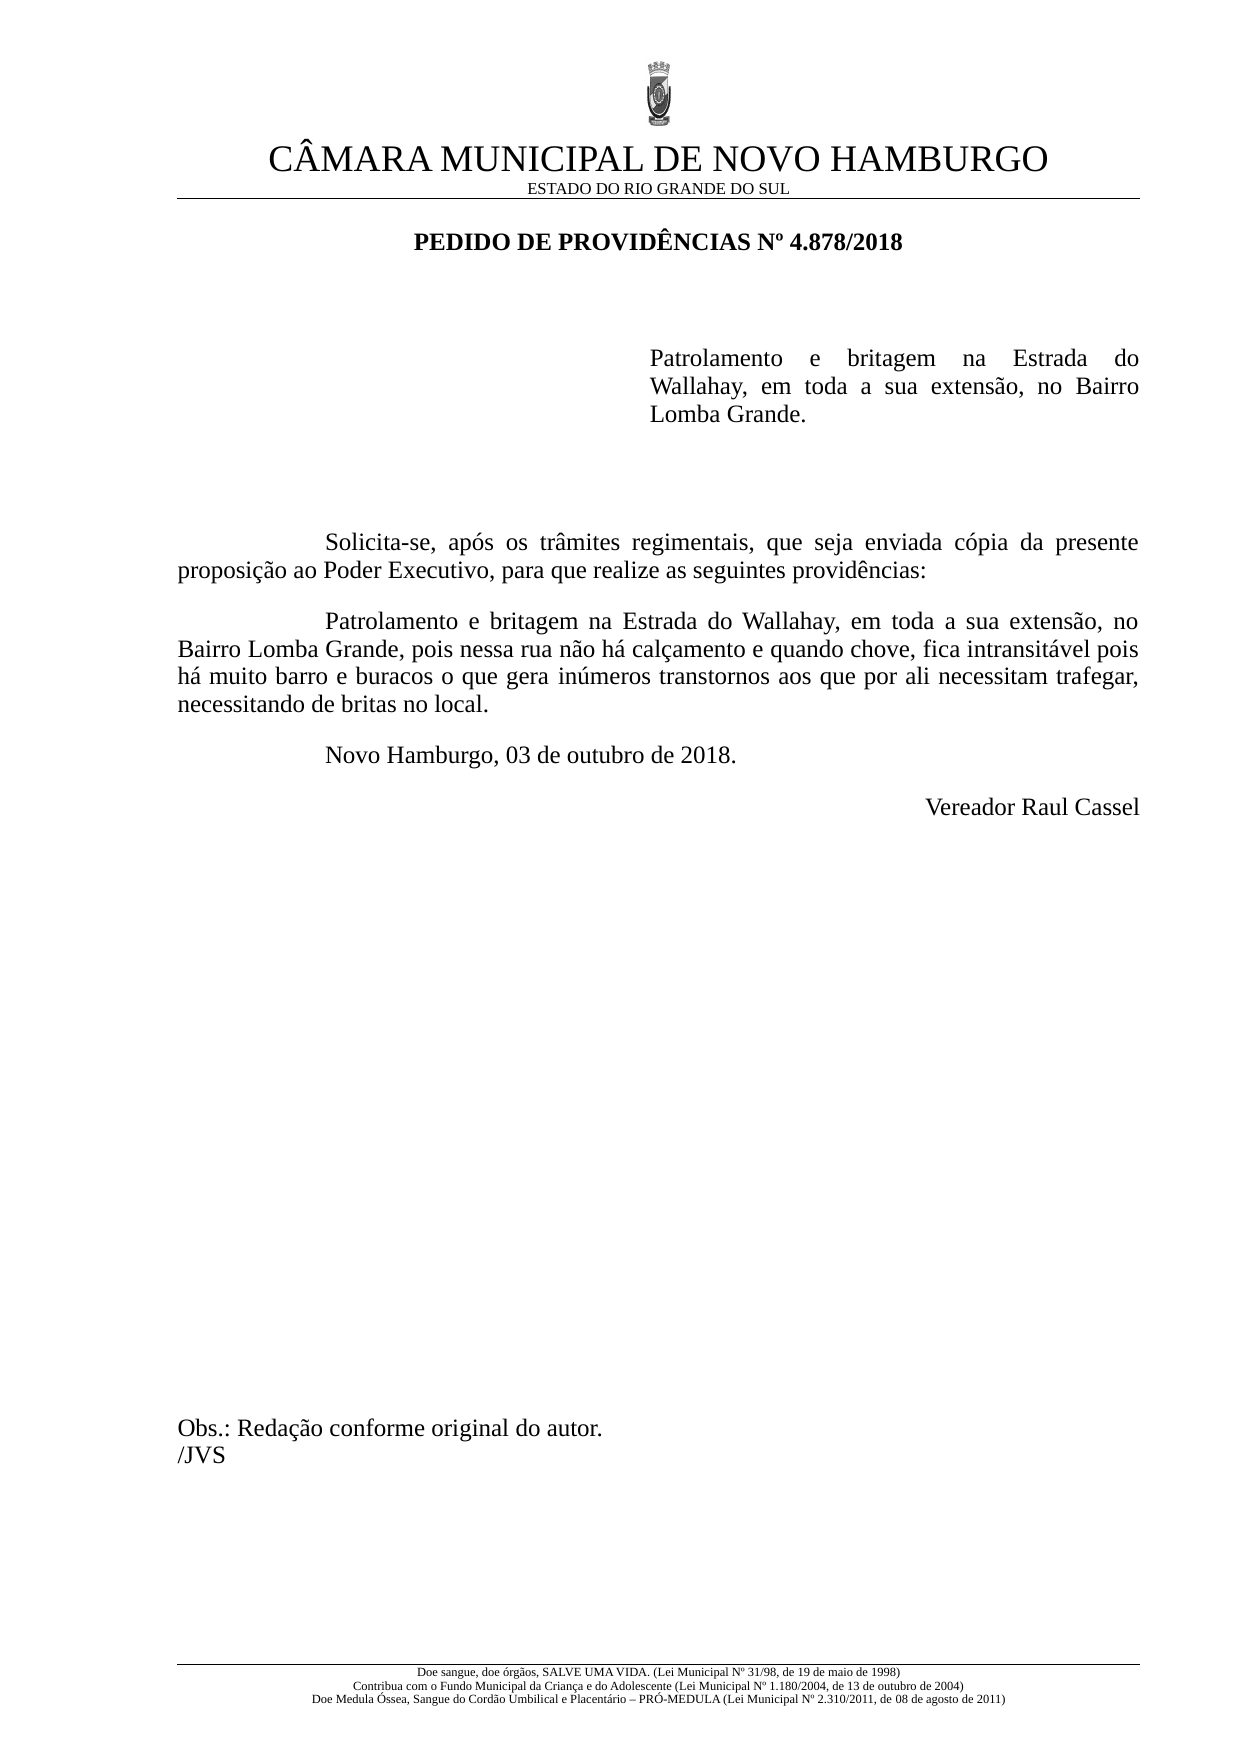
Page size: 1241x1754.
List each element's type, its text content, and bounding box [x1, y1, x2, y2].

text Obs.: Redação conforme original do autor. [177, 1414, 1140, 1442]
text Patrolamento e britagem na Estrada do Wallahay, em toda a sua extensão, no Bairro Lomba Grande. [649, 344, 1140, 428]
text PEDIDO DE PROVIDÊNCIAS Nº 4.878/2018 [177, 228, 1140, 256]
text Solicita-se, após os trâmites regimentais, que seja enviada cópia da presente proposição ao Poder Executivo, para que realize as seguintes providências: [177, 528, 1140, 583]
text Vereador Raul Cassel [177, 793, 1140, 820]
text Novo Hamburgo, 03 de outubro de 2018. [177, 741, 1140, 769]
text /JVS [177, 1442, 1140, 1469]
text Patrolamento e britagem na Estrada do Wallahay, em toda a sua extensão, no Bairro Lomba Grande, pois nessa rua não há calçamento e quando chove, fica intransitável pois há muito barro e buracos o que gera inúmeros transtornos aos que por ali necessitam trafegar, necessitando de britas no local. [177, 607, 1140, 718]
